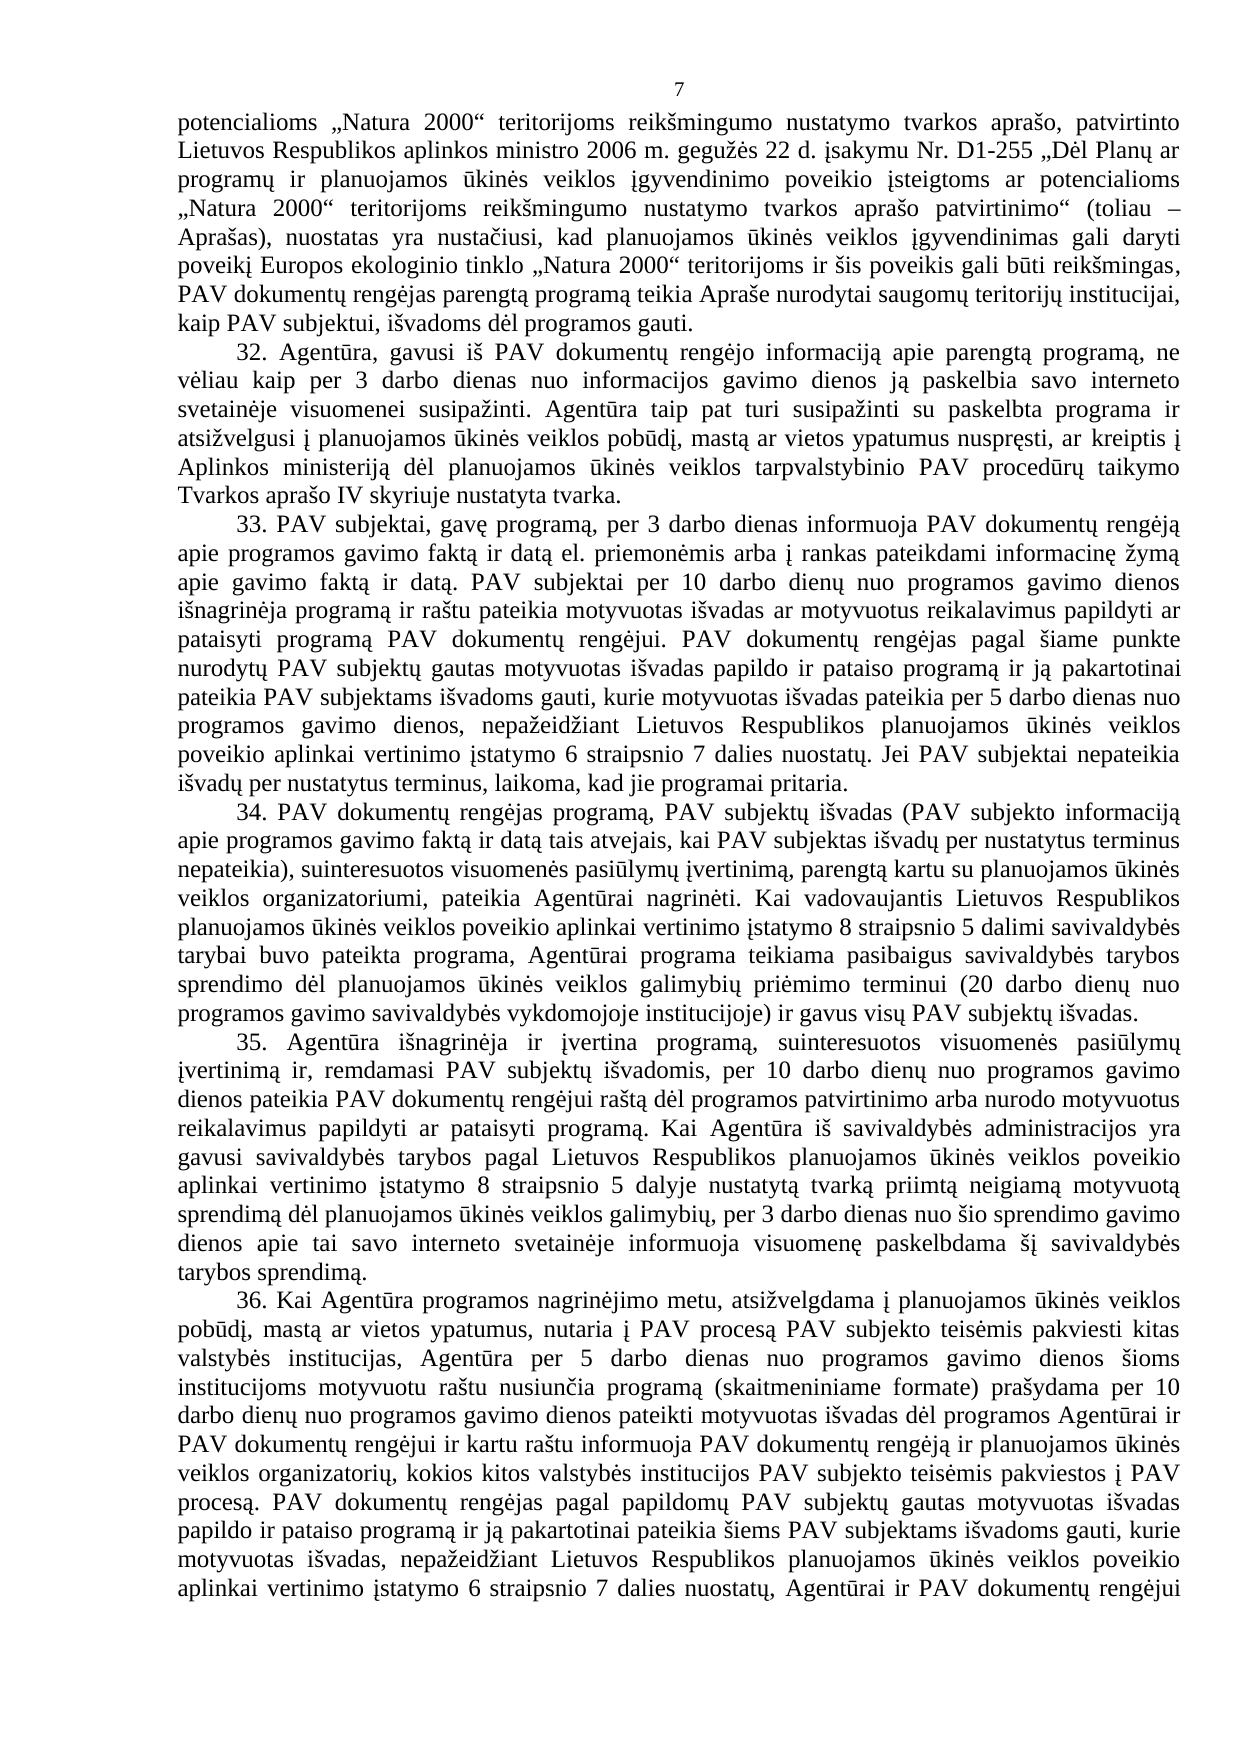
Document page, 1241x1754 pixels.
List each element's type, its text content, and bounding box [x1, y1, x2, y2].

text potencialioms „Natura 2000“ teritorijoms reikšmingumo nustatymo tvarkos aprašo, patvirtinto Lietuvos Respublikos aplinkos ministro 2006 m. gegužės 22 d. įsakymu Nr. D1-255 „Dėl Planų ar programų ir planuojamos ūkinės veiklos įgyvendinimo poveikio įsteigtoms ar potencialioms „Natura 2000“ teritorijoms reikšmingumo nustatymo tvarkos aprašo patvirtinimo“ (toliau – Aprašas), nuostatas yra nustačiusi, kad planuojamos ūkinės veiklos įgyvendinimas gali daryti poveikį Europos ekologinio tinklo „Natura 2000“ teritorijoms ir šis poveikis gali būti reikšmingas, PAV dokumentų rengėjas parengtą programą teikia Apraše nurodytai saugomų teritorijų institucijai, kaip PAV subjektui, išvadoms dėl programos gauti. [177, 107, 1181, 337]
text 33. PAV subjektai, gavę programą, per 3 darbo dienas informuoja PAV dokumentų rengėją apie programos gavimo faktą ir datą el. priemonėmis arba į rankas pateikdami informacinę žymą apie gavimo faktą ir datą. PAV subjektai per 10 darbo dienų nuo programos gavimo dienos išnagrinėja programą ir raštu pateikia motyvuotas išvadas ar motyvuotus reikalavimus papildyti ar pataisyti programą PAV dokumentų rengėjui. PAV dokumentų rengėjas pagal šiame punkte nurodytų PAV subjektų gautas motyvuotas išvadas papildo ir pataiso programą ir ją pakartotinai pateikia PAV subjektams išvadoms gauti, kurie motyvuotas išvadas pateikia per 5 darbo dienas nuo programos gavimo dienos, nepažeidžiant Lietuvos Respublikos planuojamos ūkinės veiklos poveikio aplinkai vertinimo įstatymo 6 straipsnio 7 dalies nuostatų. Jei PAV subjektai nepateikia išvadų per nustatytus terminus, laikoma, kad jie programai pritaria. [177, 509, 1181, 797]
text 36. Kai Agentūra programos nagrinėjimo metu, atsižvelgdama į planuojamos ūkinės veiklos pobūdį, mastą ar vietos ypatumus, nutaria į PAV procesą PAV subjekto teisėmis pakviesti kitas valstybės institucijas, Agentūra per 5 darbo dienas nuo programos gavimo dienos šioms institucijoms motyvuotu raštu nusiunčia programą (skaitmeniniame formate) prašydama per 10 darbo dienų nuo programos gavimo dienos pateikti motyvuotas išvadas dėl programos Agentūrai ir PAV dokumentų rengėjui ir kartu raštu informuoja PAV dokumentų rengėją ir planuojamos ūkinės veiklos organizatorių, kokios kitos valstybės institucijos PAV subjekto teisėmis pakviestos į PAV procesą. PAV dokumentų rengėjas pagal papildomų PAV subjektų gautas motyvuotas išvadas papildo ir pataiso programą ir ją pakartotinai pateikia šiems PAV subjektams išvadoms gauti, kurie motyvuotas išvadas, nepažeidžiant Lietuvos Respublikos planuojamos ūkinės veiklos poveikio aplinkai vertinimo įstatymo 6 straipsnio 7 dalies nuostatų, Agentūrai ir PAV dokumentų rengėjui [177, 1286, 1181, 1602]
text 34. PAV dokumentų rengėjas programą, PAV subjektų išvadas (PAV subjekto informaciją apie programos gavimo faktą ir datą tais atvejais, kai PAV subjektas išvadų per nustatytus terminus nepateikia), suinteresuotos visuomenės pasiūlymų įvertinimą, parengtą kartu su planuojamos ūkinės veiklos organizatoriumi, pateikia Agentūrai nagrinėti. Kai vadovaujantis Lietuvos Respublikos planuojamos ūkinės veiklos poveikio aplinkai vertinimo įstatymo 8 straipsnio 5 dalimi savivaldybės tarybai buvo pateikta programa, Agentūrai programa teikiama pasibaigus savivaldybės tarybos sprendimo dėl planuojamos ūkinės veiklos galimybių priėmimo terminui (20 darbo dienų nuo programos gavimo savivaldybės vykdomojoje institucijoje) ir gavus visų PAV subjektų išvadas. [177, 797, 1181, 1027]
text 35. Agentūra išnagrinėja ir įvertina programą, suinteresuotos visuomenės pasiūlymų įvertinimą ir, remdamasi PAV subjektų išvadomis, per 10 darbo dienų nuo programos gavimo dienos pateikia PAV dokumentų rengėjui raštą dėl programos patvirtinimo arba nurodo motyvuotus reikalavimus papildyti ar pataisyti programą. Kai Agentūra iš savivaldybės administracijos yra gavusi savivaldybės tarybos pagal Lietuvos Respublikos planuojamos ūkinės veiklos poveikio aplinkai vertinimo įstatymo 8 straipsnio 5 dalyje nustatytą tvarką priimtą neigiamą motyvuotą sprendimą dėl planuojamos ūkinės veiklos galimybių, per 3 darbo dienas nuo šio sprendimo gavimo dienos apie tai savo interneto svetainėje informuoja visuomenę paskelbdama šį savivaldybės tarybos sprendimą. [177, 1027, 1181, 1286]
text 32. Agentūra, gavusi iš PAV dokumentų rengėjo informaciją apie parengtą programą, ne vėliau kaip per 3 darbo dienas nuo informacijos gavimo dienos ją paskelbia savo interneto svetainėje visuomenei susipažinti. Agentūra taip pat turi susipažinti su paskelbta programa ir atsižvelgusi į planuojamos ūkinės veiklos pobūdį, mastą ar vietos ypatumus nuspręsti, ar kreiptis į Aplinkos ministeriją dėl planuojamos ūkinės veiklos tarpvalstybinio PAV procedūrų taikymo Tvarkos aprašo IV skyriuje nustatyta tvarka. [177, 337, 1181, 509]
